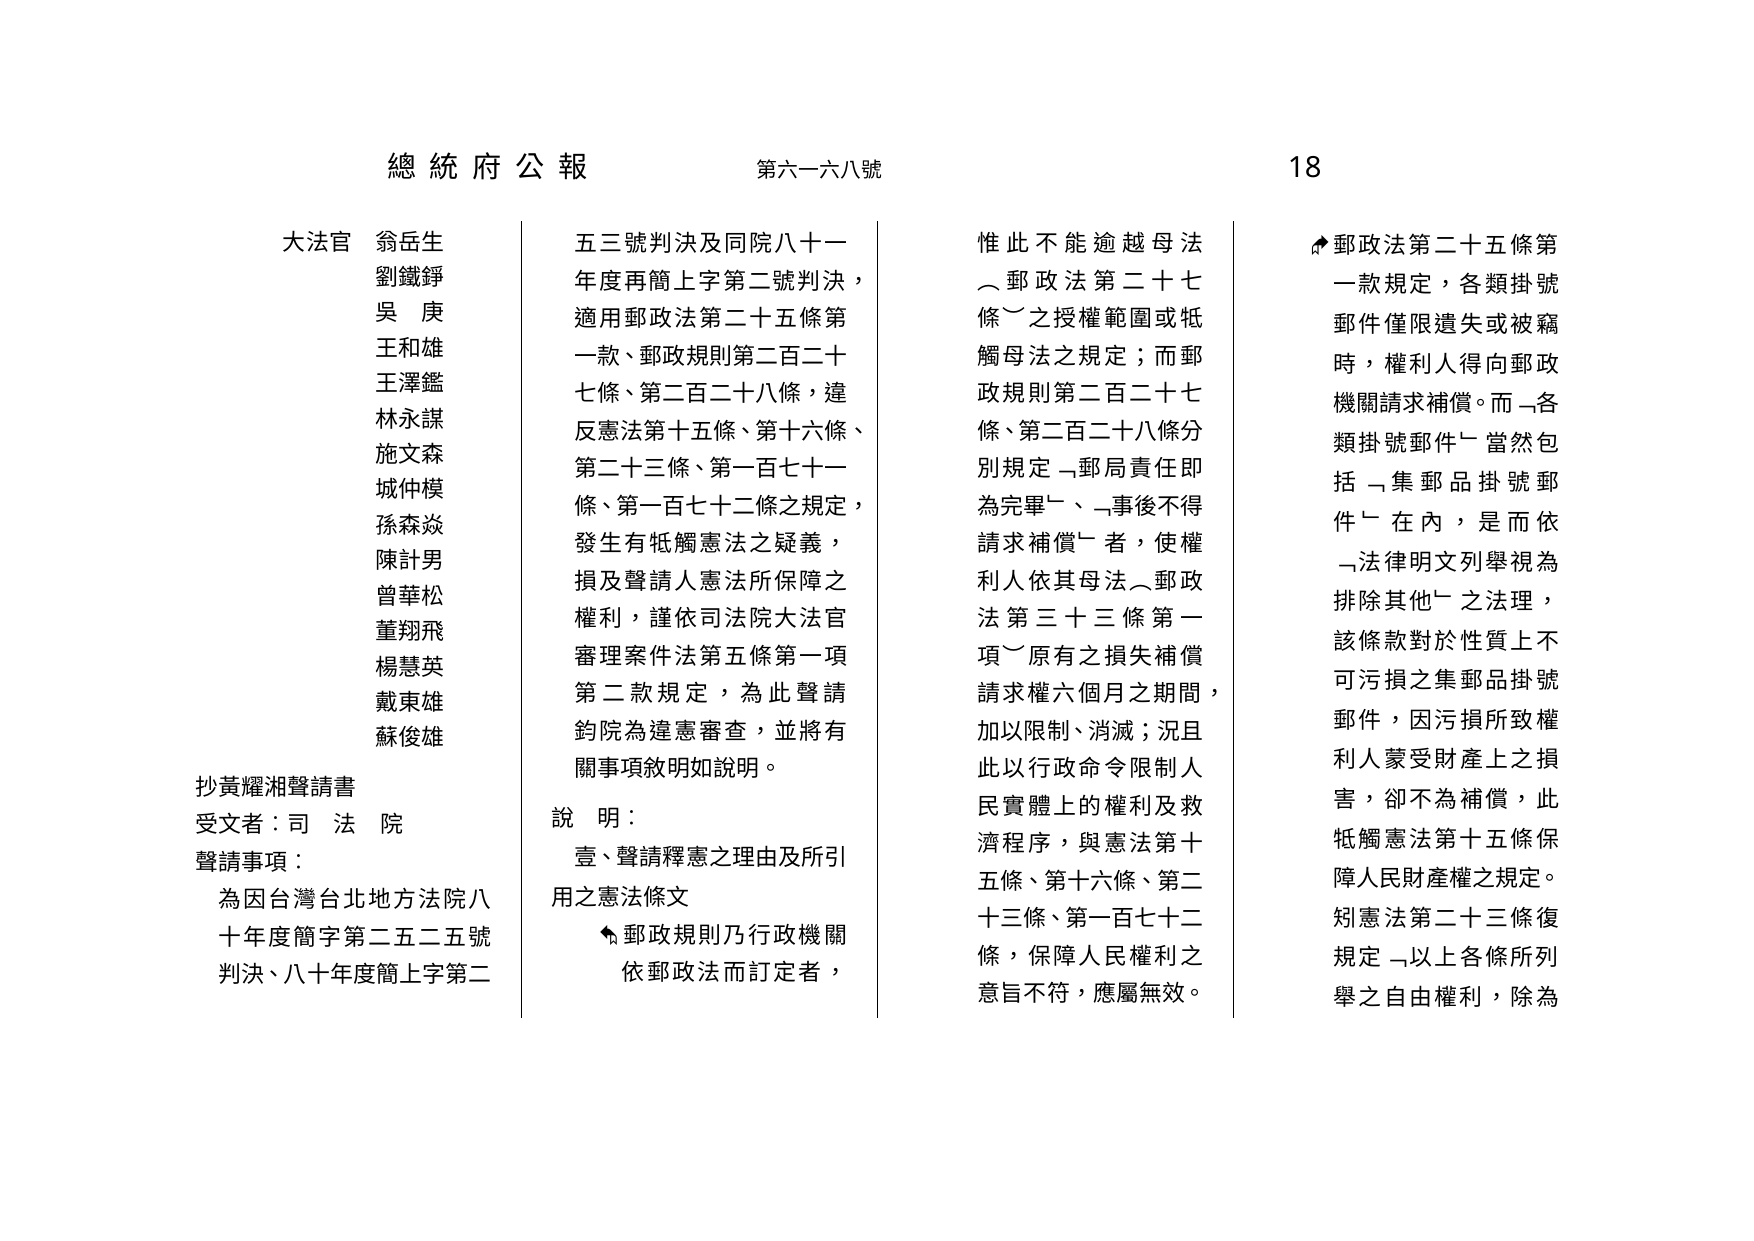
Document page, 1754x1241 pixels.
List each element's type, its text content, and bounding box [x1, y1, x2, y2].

text 郵政規則乃行政機關依郵政法而訂定者，惟此不能逾越母法︵郵政法第二十七條︶之授權範圍或牴觸母法之規定；而郵政規則第二百二十七條、第二百二十八條分別規定﹁郵局責任即為完畢﹂、﹁事後不得請求補償﹂者，使權利人依其母法︵郵政法第三十三條第一項︶原有之損失補償請求權六個月之期間，加以限制、消滅；況且此以行政命令限制人民實體上的權利及救濟程序，與憲法第十五條、第十六條、第二十三條、第一百七十二條，保障人民權利之意旨不符，應屬無效。 [954, 222, 1203, 1009]
text 聲請事項︰ [195, 840, 492, 878]
text 楊慧英 [195, 647, 444, 682]
text 城仲模 [195, 469, 444, 505]
text 王和雄 [195, 328, 444, 363]
text 郵政法第二十五條第一款規定，各類掛號郵件僅限遺失或被竊時，權利人得向郵政機關請求補償。而﹁各類掛號郵件﹂當然包括﹁集郵品掛號郵件﹂在內，是而依﹁法律明文列舉視為排除其他﹂之法理，該條款對於性質上不可污損之集郵品掛號郵件，因污損所致權利人蒙受財產上之損害，卻不為補償，此牴觸憲法第十五條保障人民財產權之規定。矧憲法第二十三條復規定﹁以上各條所列舉之自由權利，除為 [1310, 222, 1559, 1013]
text 受文者︰司 法 院 [195, 803, 492, 840]
text 為因台灣台北地方法院八十年度簡字第二五二五號判決、八十年度簡上字第二五三號判決及同院八十一年度再簡上字第二號判決，適用郵政法第二十五條第一款、郵政規則第二百二十七條、第二百二十八條，違反憲法第十五條、第十六條、第二十三條、第一百七十一條、第一百七十二條之規定，發生有牴觸憲法之疑義，損及聲請人憲法所保障之權利，謹依司法院大法官審理案件法第五條第一項第二款規定，為此聲請 鈞院為違憲審查，並將有關事項敘明如說明。 [218, 878, 492, 990]
text 陳計男 [195, 540, 444, 576]
text 曾華松 [195, 576, 444, 611]
text 蘇俊雄 [195, 717, 444, 753]
text 董翔飛 [195, 611, 444, 647]
text 施文森 [195, 434, 444, 469]
text 孫森焱 [195, 505, 444, 540]
text 為因台灣台北地方法院八十年度簡字第二五二五號判決、八十年度簡上字第二五三號判決及同院八十一年度再簡上字第二號判決，適用郵政法第二十五條第一款、郵政規則第二百二十七條、第二百二十八條，違反憲法第十五條、第十六條、第二十三條、第一百七十一條、第一百七十二條之規定，發生有牴觸憲法之疑義，損及聲請人憲法所保障之權利，謹依司法院大法官審理案件法第五條第一項第二款規定，為此聲請 鈞院為違憲審查，並將有關事項敘明如說明。 [574, 222, 847, 784]
text 林永謀 [195, 399, 444, 434]
text 戴東雄 [195, 682, 444, 717]
text 抄黃耀湘聲請書 [195, 765, 492, 803]
text 大法官 翁岳生 [195, 222, 444, 257]
text 郵政規則乃行政機關依郵政法而訂定者，惟此不能逾越母法︵郵政法第二十七條︶之授權範圍或牴觸母法之規定；而郵政規則第二百二十七條、第二百二十八條分別規定﹁郵局責任即為完畢﹂、﹁事後不得請求補償﹂者，使權利人依其母法︵郵政法第三十三條第一項︶原有之損失補償請求權六個月之期間，加以限制、消滅；況且此以行政命令限制人民實體上的權利及救濟程序，與憲法第十五條、第十六條、第二十三條、第一百七十二條，保障人民權利之意旨不符，應屬無效。 [598, 913, 847, 988]
text 說 明︰ [551, 797, 847, 834]
text 劉鐵錚 [195, 257, 444, 292]
text 王澤鑑 [195, 363, 444, 399]
text 壹、聲請釋憲之理由及所引用之憲法條文 [551, 834, 847, 913]
text 吳 庚 [195, 292, 444, 328]
